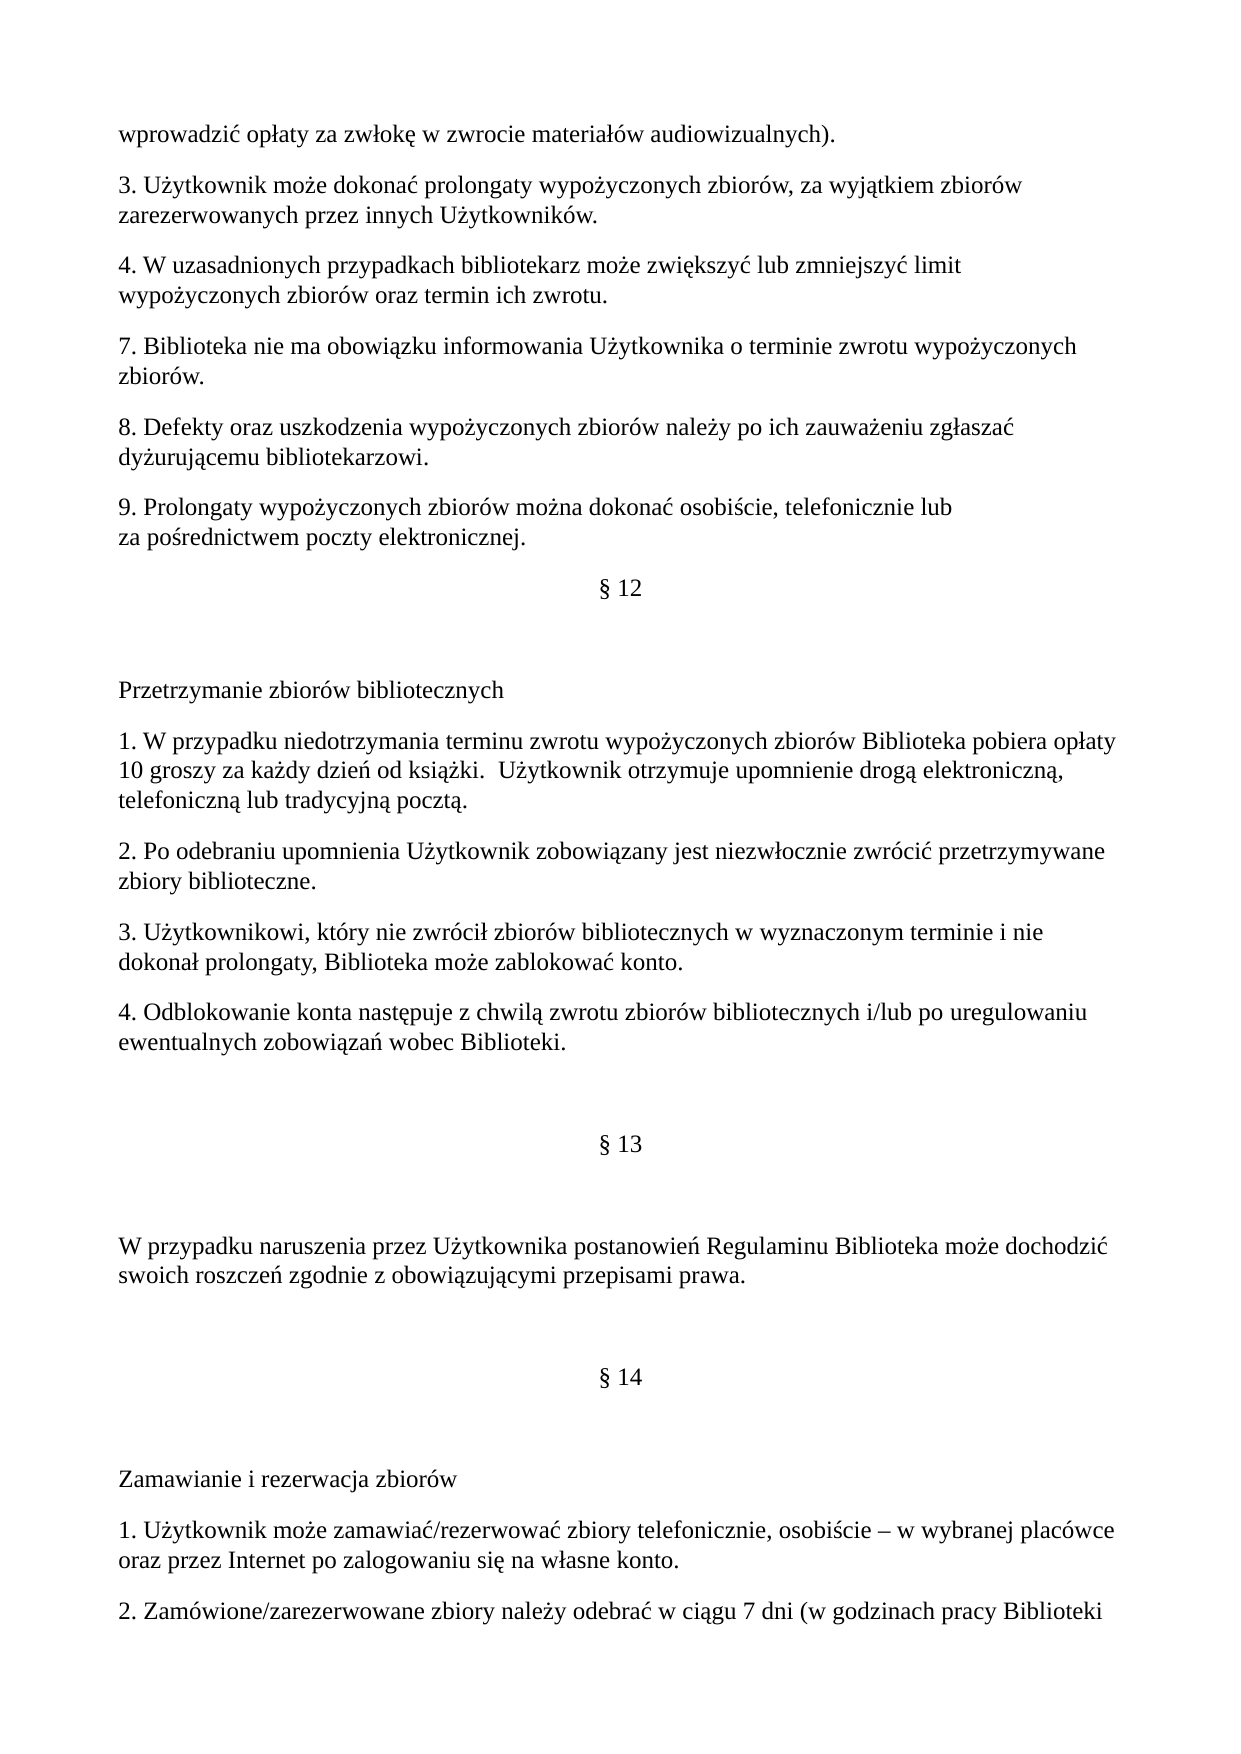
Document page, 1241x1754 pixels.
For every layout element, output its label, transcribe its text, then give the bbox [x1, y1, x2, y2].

text § 14 [118, 1362, 1122, 1391]
text wprowadzić opłaty za zwłokę w zwrocie materiałów audiowizualnych). [118, 118, 1122, 148]
text Zamawianie i rezerwacja zbiorów [118, 1463, 1122, 1493]
text 4. W uzasadnionych przypadkach bibliotekarz może zwiększyć lub zmniejszyć limit wypożyczonych zbiorów oraz termin ich zwrotu. [118, 250, 1122, 309]
text W przypadku naruszenia przez Użytkownika postanowień Regulaminu Biblioteka może dochodzić swoich roszczeń zgodnie z obowiązującymi przepisami prawa. [118, 1230, 1122, 1289]
text 2. Po odebraniu upomnienia Użytkownik zobowiązany jest niezwłocznie zwrócić przetrzymywane zbiory biblioteczne. [118, 835, 1122, 895]
text 7. Biblioteka nie ma obowiązku informowania Użytkownika o terminie zwrotu wypożyczonych zbiorów. [118, 330, 1122, 390]
text 1. Użytkownik może zamawiać/rezerwować zbiory telefonicznie, osobiście – w wybranej placówce oraz przez Internet po zalogowaniu się na własne konto. [118, 1514, 1122, 1574]
text § 12 [118, 572, 1122, 602]
text 3. Użytkownikowi, który nie zwrócił zbiorów bibliotecznych w wyznaczonym terminie i nie dokonał prolongaty, Biblioteka może zablokować konto. [118, 916, 1122, 975]
text 4. Odblokowanie konta następuje z chwilą zwrotu zbiorów bibliotecznych i/lub po uregulowaniu ewentualnych zobowiązań wobec Biblioteki. [118, 997, 1122, 1056]
text 9. Prolongaty wypożyczonych zbiorów można dokonać osobiście, telefonicznie lub za pośrednictwem poczty elektronicznej. [118, 492, 1122, 551]
text 2. Zamówione/zarezerwowane zbiory należy odebrać w ciągu 7 dni (w godzinach pracy Biblioteki [118, 1595, 1122, 1625]
text 3. Użytkownik może dokonać prolongaty wypożyczonych zbiorów, za wyjątkiem zbiorów zarezerwowanych przez innych Użytkowników. [118, 169, 1122, 228]
text § 13 [118, 1128, 1122, 1158]
text 1. W przypadku niedotrzymania terminu zwrotu wypożyczonych zbiorów Biblioteka pobiera opłaty 10 groszy za każdy dzień od książki. Użytkownik otrzymuje upomnienie drogą elektroniczną, telefoniczną lub tradycyjną pocztą. [118, 725, 1122, 814]
text 8. Defekty oraz uszkodzenia wypożyczonych zbiorów należy po ich zauważeniu zgłaszać dyżurującemu bibliotekarzowi. [118, 411, 1122, 470]
text Przetrzymanie zbiorów bibliotecznych [118, 674, 1122, 704]
